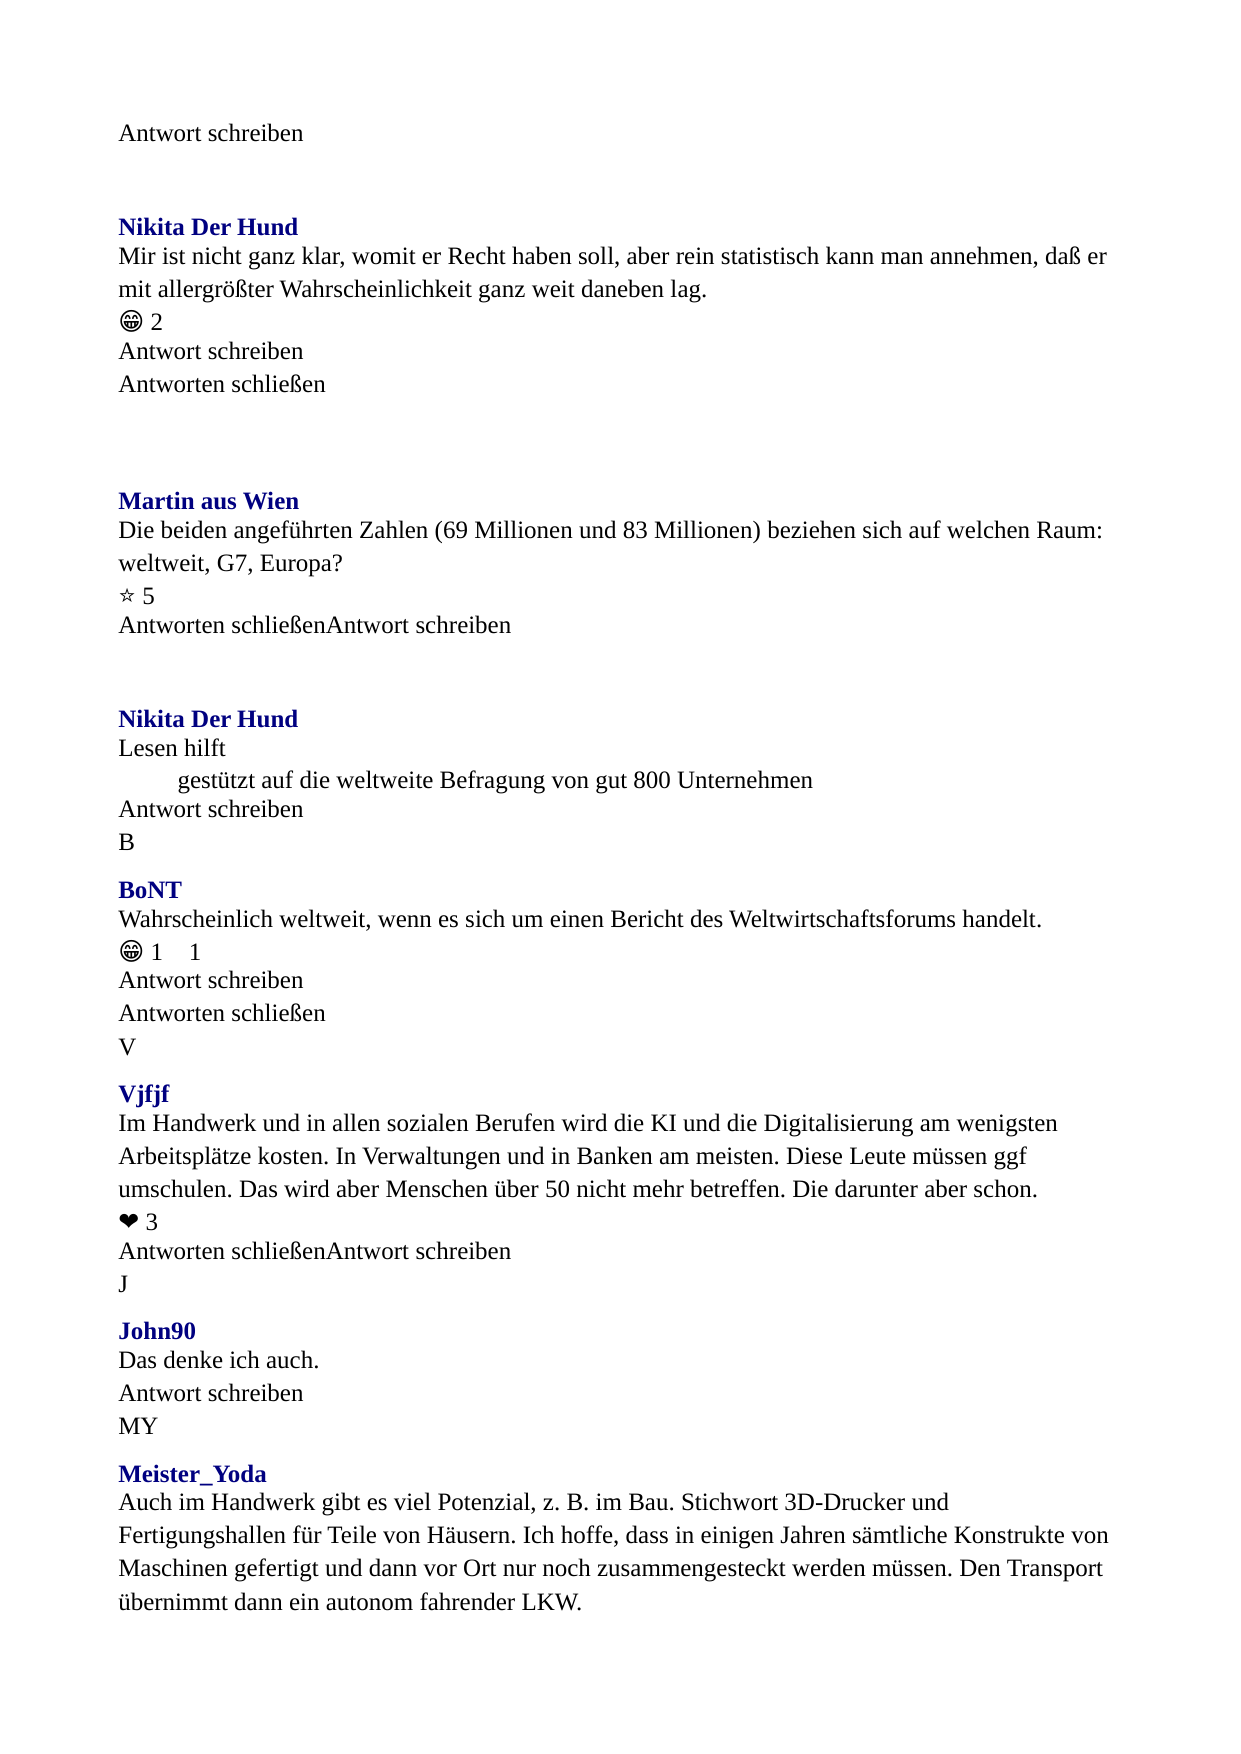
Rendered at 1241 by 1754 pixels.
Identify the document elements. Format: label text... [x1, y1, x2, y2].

text Antwort schreiben [118, 966, 1122, 994]
text MY [118, 1411, 1122, 1440]
text V [118, 1032, 1122, 1060]
text Mir ist nicht ganz klar, womit er Recht haben soll, aber rein statistisch kann man annehmen, daß er mit allergrößter Wahrscheinlichkeit ganz weit daneben lag. [118, 241, 1122, 303]
text gestützt auf die weltweite Befragung von gut 800 Unternehmen [177, 766, 1063, 794]
text Antwort schreiben [118, 336, 1122, 364]
text Antwort schreiben [118, 118, 1122, 147]
text 😁 1🙁 1 [118, 937, 1122, 966]
subtitle Meister_Yoda [118, 1459, 1122, 1487]
text Antworten schließen [118, 998, 1122, 1027]
subtitle Nikita Der Hund [118, 212, 1122, 241]
text Auch im Handwerk gibt es viel Potenzial, z. B. im Bau. Stichwort 3D-Drucker und Fertigungshallen für Teile von Häusern. Ich hoffe, dass in einigen Jahren sämtliche Konstrukte von Maschinen gefertigt und dann vor Ort nur noch zusammengesteckt werden müssen. Den Transport übernimmt dann ein autonom fahrender LKW. [118, 1487, 1122, 1615]
subtitle John90 [118, 1316, 1122, 1345]
text Antworten schließenAntwort schreiben [118, 610, 1122, 638]
text Das denke ich auch. [118, 1345, 1122, 1374]
subtitle BoNT [118, 875, 1122, 904]
text ⭐️ 5 [118, 581, 1122, 610]
text B [118, 827, 1122, 856]
text ❤️ 3 [118, 1207, 1122, 1236]
text Antworten schließen [118, 369, 1122, 397]
text Antwort schreiben [118, 794, 1122, 823]
subtitle Martin aus Wien [118, 486, 1122, 515]
text Antwort schreiben [118, 1378, 1122, 1407]
subtitle Nikita Der Hund [118, 704, 1122, 733]
text Wahrscheinlich weltweit, wenn es sich um einen Bericht des Weltwirtschaftsforums handelt. [118, 904, 1122, 932]
text Die beiden angeführten Zahlen (69 Millionen und 83 Millionen) beziehen sich auf welchen Raum: weltweit, G7, Europa? [118, 515, 1122, 577]
subtitle Vjfjf [118, 1079, 1122, 1108]
text Im Handwerk und in allen sozialen Berufen wird die KI und die Digitalisierung am wenigsten Arbeitsplätze kosten. In Verwaltungen und in Banken am meisten. Diese Leute müssen ggf umschulen. Das wird aber Menschen über 50 nicht mehr betreffen. Die darunter aber schon. [118, 1108, 1122, 1203]
text J [118, 1269, 1122, 1297]
text Antworten schließenAntwort schreiben [118, 1236, 1122, 1264]
text Lesen hilft [118, 733, 1122, 761]
text 😁 2 [118, 307, 1122, 336]
